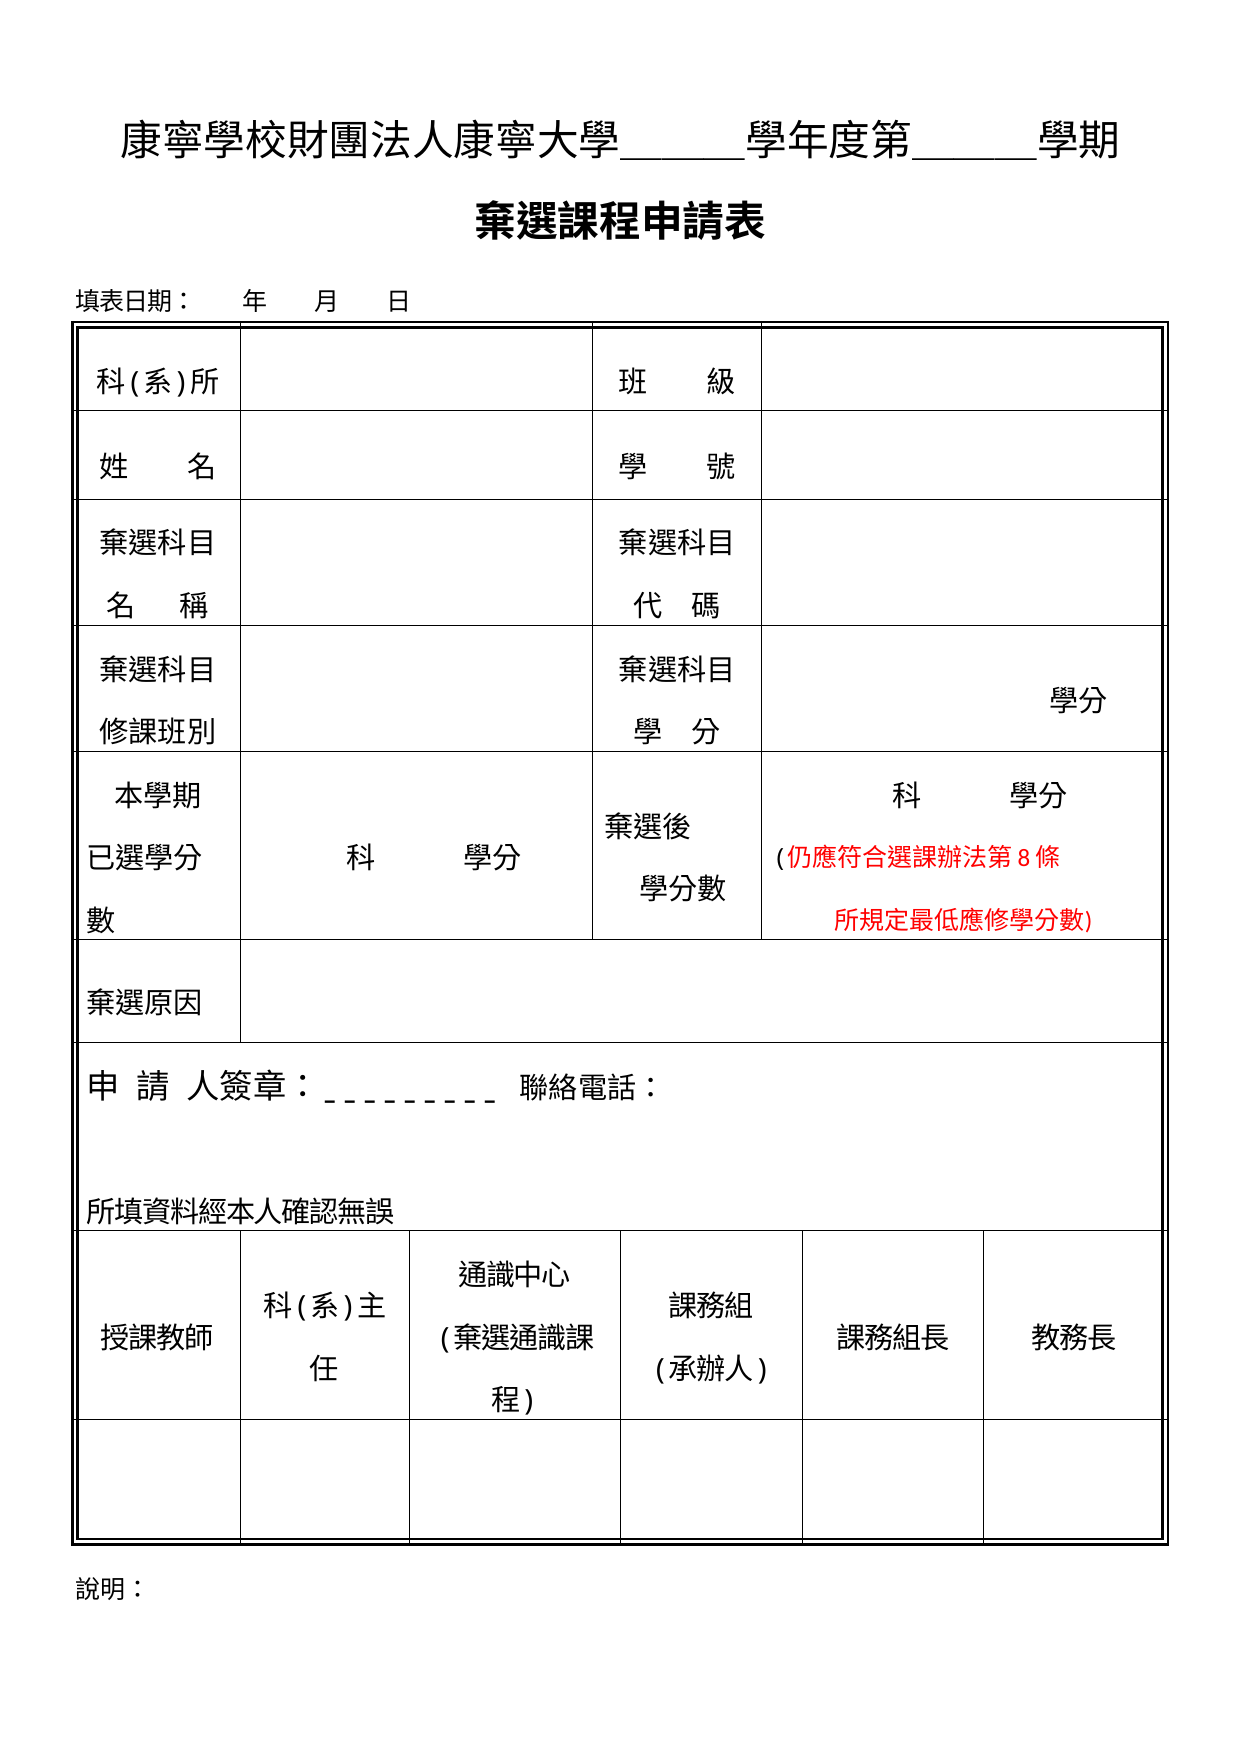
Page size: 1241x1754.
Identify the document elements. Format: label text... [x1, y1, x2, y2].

table_cell 棄選科目 學 分 [593, 626, 761, 751]
table_cell 學分 [762, 626, 1161, 751]
table_cell 教務長 [984, 1231, 1161, 1419]
table_cell 科(系)主任 [241, 1231, 409, 1419]
table_cell 棄選科目 代 碼 [593, 500, 761, 624]
text 填表日期： 年 月 日 [75, 258, 1165, 321]
table_header [241, 329, 592, 409]
table_cell 科 學分 (仍應符合選課辦法第8條 所規定最低應修學分數) [762, 752, 1161, 939]
table_cell 姓 名 [79, 411, 240, 498]
table_cell [762, 411, 1161, 498]
table_cell [621, 1420, 802, 1538]
table_cell 棄選原因 [79, 940, 240, 1042]
table_cell 棄選科目 名 稱 [79, 500, 240, 624]
table_cell 本學期 已選學分數 [79, 752, 240, 939]
table_cell [410, 1420, 620, 1538]
table_cell [984, 1420, 1161, 1538]
text 棄選課程申請表 [75, 177, 1165, 239]
table_header 科(系)所 [75, 323, 240, 409]
table_cell [241, 1420, 409, 1538]
table_cell [241, 411, 592, 498]
text 說明： [75, 1546, 1165, 1608]
table_cell [241, 626, 592, 751]
table_cell [241, 940, 1161, 1042]
table_cell 申 請 人簽章：ˍˍˍˍˍˍˍˍˍ 聯絡電話： 所填資料經本人確認無誤 [79, 1043, 1161, 1230]
table_header [762, 329, 1161, 409]
table_cell [803, 1420, 983, 1538]
table_cell 課務組 (承辦人) [621, 1231, 802, 1419]
table_cell 課務組長 [803, 1231, 983, 1419]
table_cell 科 學分 [241, 752, 592, 939]
table_cell 棄選科目 修課班別 [79, 626, 240, 751]
text 康寧學校財團法人康寧大學＿＿＿學年度第＿＿＿學期 [75, 96, 1165, 158]
table_cell [79, 1420, 240, 1538]
table_cell 棄選後 學分數 [593, 752, 761, 939]
table_header [762, 323, 1165, 409]
table_cell 通識中心 (棄選通識課程) [410, 1231, 620, 1419]
table_cell [241, 500, 592, 624]
table_cell 授課教師 [79, 1231, 240, 1419]
table_header 班 級 [593, 329, 761, 409]
table_cell 學 號 [593, 411, 761, 498]
table_cell [762, 500, 1161, 624]
